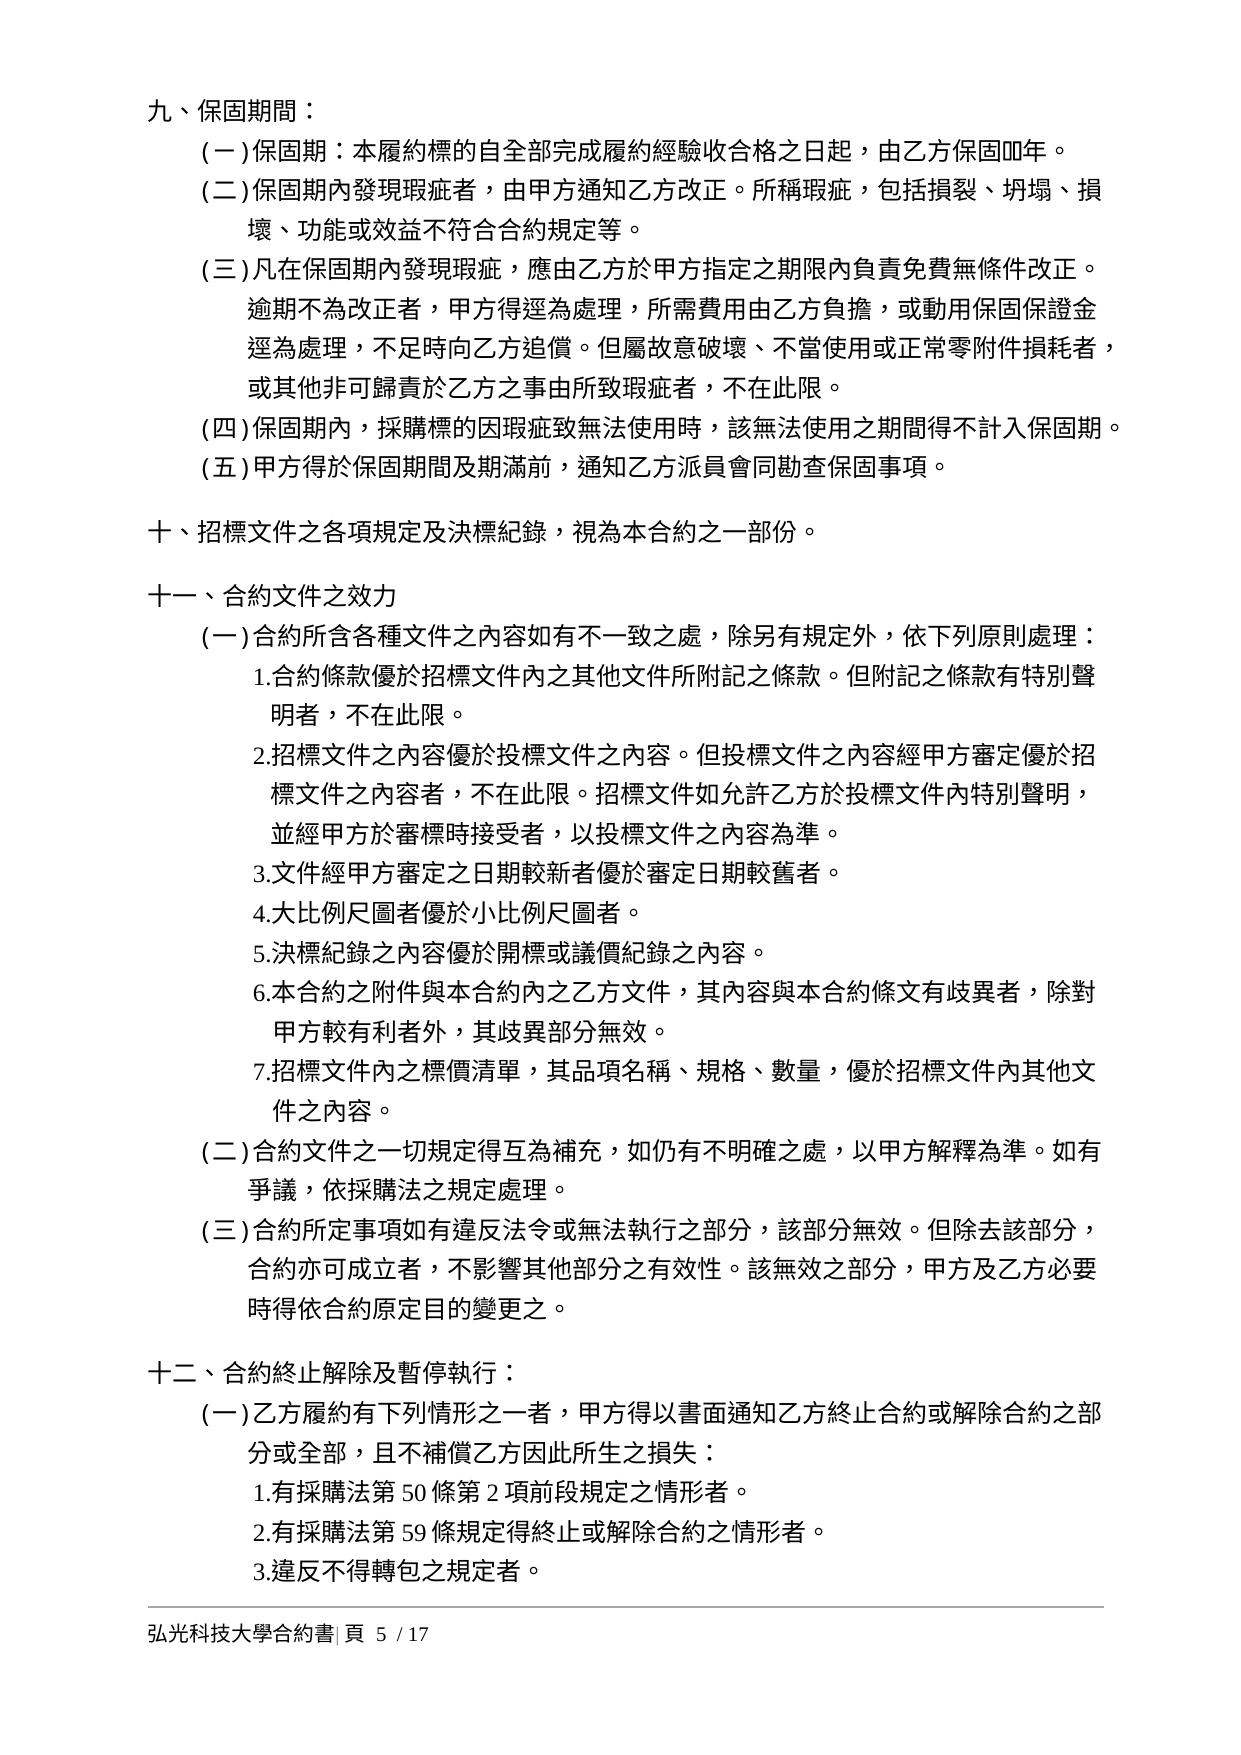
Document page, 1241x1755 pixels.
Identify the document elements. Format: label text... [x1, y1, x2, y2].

text 1.合約條款優於招標文件內之其他文件所附記之條款。但附記之條款有特別聲明者，不在此限。 [253, 653, 1104, 732]
text 十二、合約終止解除及暫停執行： [148, 1351, 1104, 1391]
text (ㄧ)保固期：本履約標的自全部完成履約經驗收合格之日起，由乙方保固年。 [198, 128, 1104, 168]
text (五)甲方得於保固期間及期滿前，通知乙方派員會同勘查保固事項。 [198, 445, 1104, 484]
text (三)凡在保固期內發現瑕疵，應由乙方於甲方指定之期限內負責免費無條件改正。逾期不為改正者，甲方得逕為處理，所需費用由乙方負擔，或動用保固保證金逕為處理，不足時向乙方追償。但屬故意破壞、不當使用或正常零附件損耗者，或其他非可歸責於乙方之事由所致瑕疵者，不在此限。 [198, 247, 1104, 405]
text 3.違反不得轉包之規定者。 [253, 1549, 1104, 1589]
text 7.招標文件內之標價清單，其品項名稱、規格、數量，優於招標文件內其他文件之內容。 [253, 1049, 1104, 1128]
text 3.文件經甲方審定之日期較新者優於審定日期較舊者。 [253, 851, 1104, 891]
text 2.有採購法第59條規定得終止或解除合約之情形者。 [253, 1509, 1104, 1549]
text 6.本合約之附件與本合約內之乙方文件，其內容與本合約條文有歧異者，除對甲方較有利者外，其歧異部分無效。 [253, 970, 1104, 1049]
text 十一、合約文件之效力 [148, 574, 1104, 614]
text 九、保固期間： [148, 89, 1104, 128]
text 5.決標紀錄之內容優於開標或議價紀錄之內容。 [253, 930, 1104, 970]
text (四)保固期內，採購標的因瑕疵致無法使用時，該無法使用之期間得不計入保固期。 [198, 405, 1104, 445]
text (一)合約所含各種文件之內容如有不一致之處，除另有規定外，依下列原則處理： [198, 614, 1104, 653]
text (二)保固期內發現瑕疵者，由甲方通知乙方改正。所稱瑕疵，包括損裂、坍塌、損壞、功能或效益不符合合約規定等。 [198, 168, 1104, 247]
text 2.招標文件之內容優於投標文件之內容。但投標文件之內容經甲方審定優於招標文件之內容者，不在此限。招標文件如允許乙方於投標文件內特別聲明，並經甲方於審標時接受者，以投標文件之內容為準。 [253, 732, 1104, 851]
text 1.有採購法第50條第2項前段規定之情形者。 [253, 1470, 1104, 1509]
text (三)合約所定事項如有違反法令或無法執行之部分，該部分無效。但除去該部分，合約亦可成立者，不影響其他部分之有效性。該無效之部分，甲方及乙方必要時得依合約原定目的變更之。 [198, 1207, 1104, 1326]
text 4.大比例尺圖者優於小比例尺圖者。 [253, 891, 1104, 930]
text (二)合約文件之一切規定得互為補充，如仍有不明確之處，以甲方解釋為準。如有爭議，依採購法之規定處理。 [198, 1128, 1104, 1207]
text (一)乙方履約有下列情形之一者，甲方得以書面通知乙方終止合約或解除合約之部分或全部，且不補償乙方因此所生之損失： [198, 1391, 1104, 1470]
text 十、招標文件之各項規定及決標紀錄，視為本合約之一部份。 [148, 509, 1104, 549]
